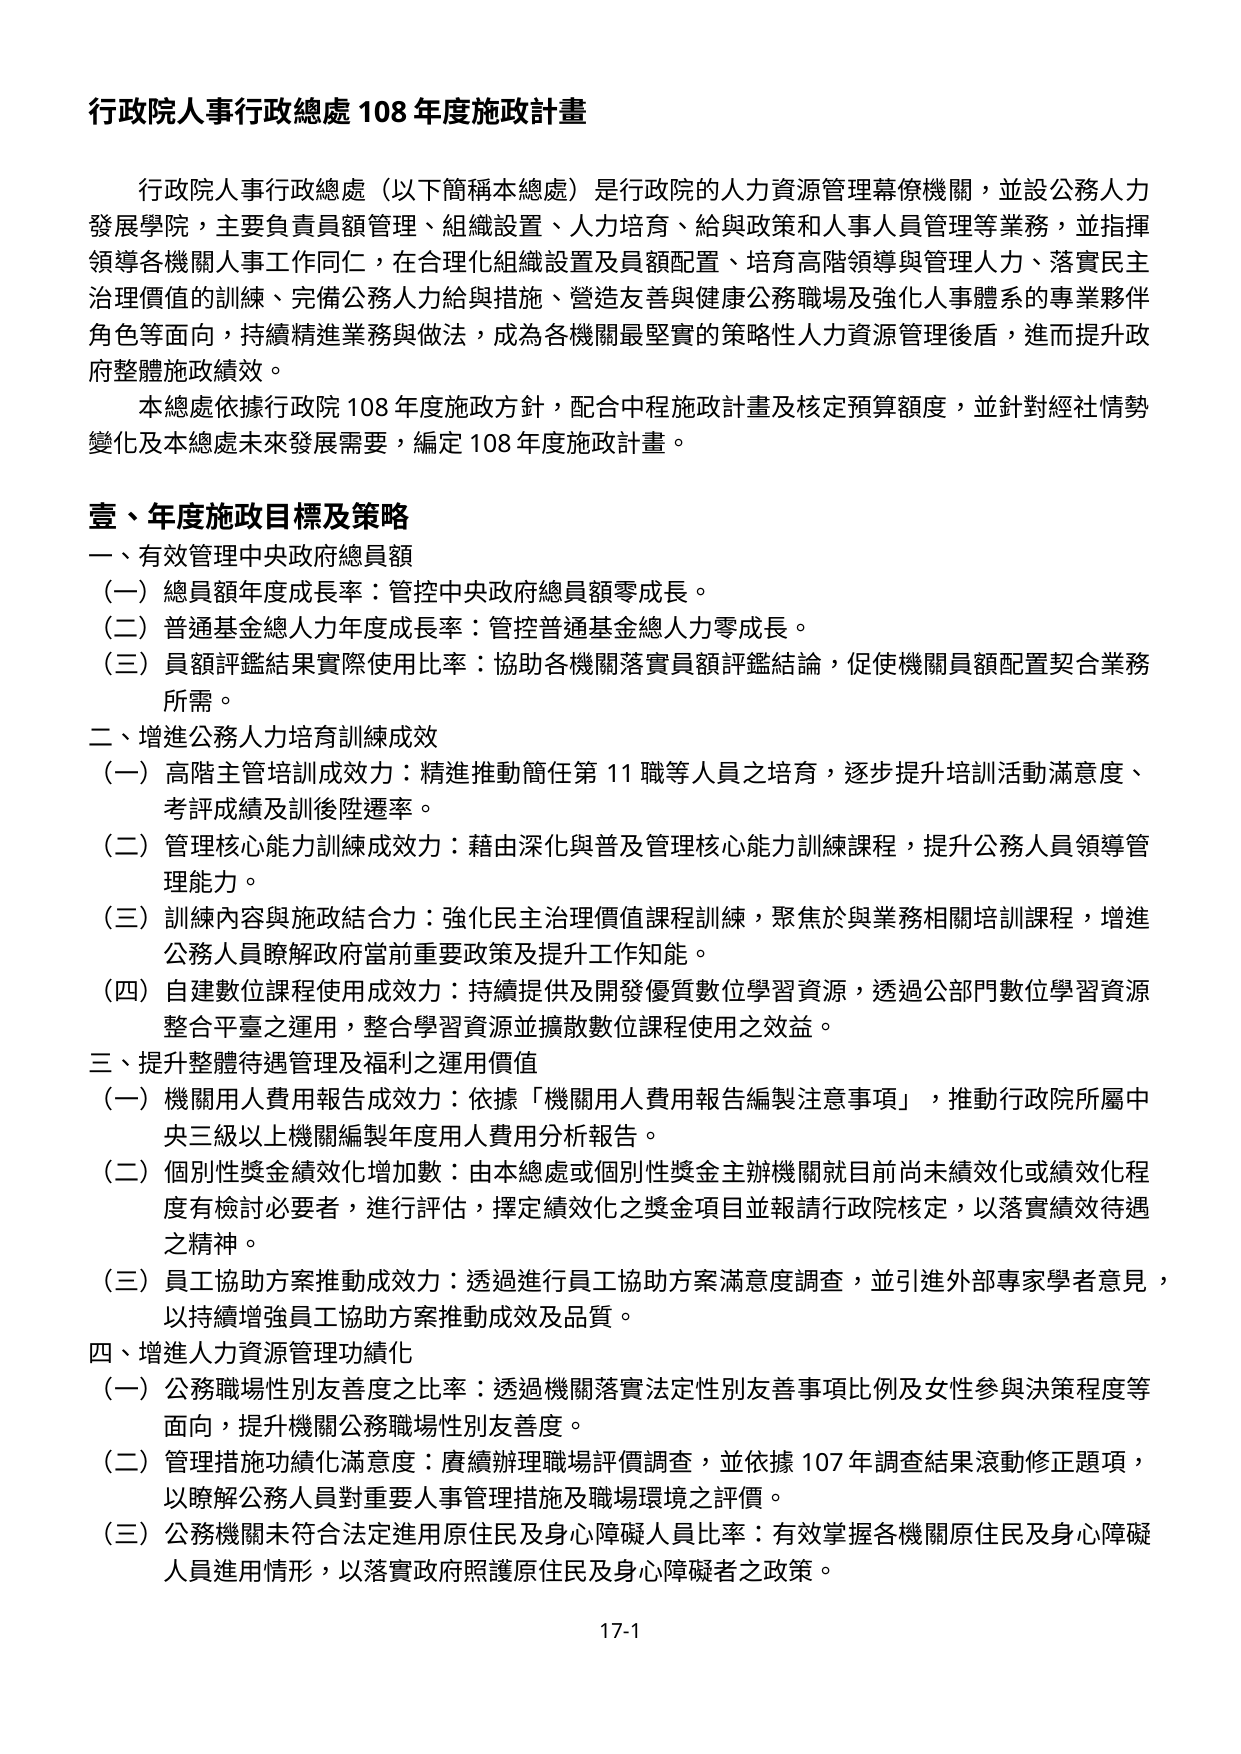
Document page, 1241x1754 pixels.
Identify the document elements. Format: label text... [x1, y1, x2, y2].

text （三）員額評鑑結果實際使用比率：協助各機關落實員額評鑑結論，促使機關員額配置契合業務所需。 [89, 645, 1152, 717]
text （三）員工協助方案推動成效力：透過進行員工協助方案滿意度調查，並引進外部專家學者意見，以持續增強員工協助方案推動成效及品質。 [89, 1261, 1152, 1334]
text （一）機關用人費用報告成效力：依據「機關用人費用報告編製注意事項」，推動行政院所屬中央三級以上機關編製年度用人費用分析報告。 [89, 1080, 1152, 1152]
text 四、增進人力資源管理功績化 [89, 1334, 1152, 1370]
text （三）訓練內容與施政結合力：強化民主治理價值課程訓練，聚焦於與業務相關培訓課程，增進公務人員瞭解政府當前重要政策及提升工作知能。 [89, 899, 1152, 971]
text 行政院人事行政總處（以下簡稱本總處）是行政院的人力資源管理幕僚機關，並設公務人力發展學院，主要負責員額管理、組織設置、人力培育、給與政策和人事人員管理等業務，並指揮領導各機關人事工作同仁，在合理化組織設置及員額配置、培育高階領導與管理人力、落實民主治理價值的訓練、完備公務人力給與措施、營造友善與健康公務職場及強化人事體系的專業夥伴角色等面向，持續精進業務與做法，成為各機關最堅實的策略性人力資源管理後盾，進而提升政府整體施政績效。 [89, 170, 1152, 388]
text （二）普通基金總人力年度成長率：管控普通基金總人力零成長。 [89, 609, 1152, 645]
text 本總處依據行政院108年度施政方針，配合中程施政計畫及核定預算額度，並針對經社情勢變化及本總處未來發展需要，編定108年度施政計畫。 [89, 388, 1152, 460]
text （二）個別性獎金績效化增加數：由本總處或個別性獎金主辦機關就目前尚未績效化或績效化程度有檢討必要者，進行評估，擇定績效化之獎金項目並報請行政院核定，以落實績效待遇之精神。 [89, 1152, 1152, 1261]
text （一）高階主管培訓成效力：精進推動簡任第11職等人員之培育，逐步提升培訓活動滿意度、考評成績及訓後陞遷率。 [89, 754, 1152, 826]
text 三、提升整體待遇管理及福利之運用價值 [89, 1044, 1152, 1080]
text 壹、年度施政目標及策略 [89, 494, 1152, 536]
text （四）自建數位課程使用成效力：持續提供及開發優質數位學習資源，透過公部門數位學習資源整合平臺之運用，整合學習資源並擴散數位課程使用之效益。 [89, 971, 1152, 1044]
text 二、增進公務人力培育訓練成效 [89, 717, 1152, 754]
text （三）公務機關未符合法定進用原住民及身心障礙人員比率：有效掌握各機關原住民及身心障礙人員進用情形，以落實政府照護原住民及身心障礙者之政策。 [89, 1515, 1152, 1587]
text （二）管理措施功績化滿意度：賡續辦理職場評價調查，並依據107年調查結果滾動修正題項，以瞭解公務人員對重要人事管理措施及職場環境之評價。 [89, 1442, 1152, 1515]
text （一）公務職場性別友善度之比率：透過機關落實法定性別友善事項比例及女性參與決策程度等面向，提升機關公務職場性別友善度。 [89, 1370, 1152, 1442]
text （二）管理核心能力訓練成效力：藉由深化與普及管理核心能力訓練課程，提升公務人員領導管理能力。 [89, 826, 1152, 899]
text 行政院人事行政總處108年度施政計畫 [89, 89, 1152, 131]
text 一、有效管理中央政府總員額 [89, 536, 1152, 572]
text （一）總員額年度成長率：管控中央政府總員額零成長。 [89, 572, 1152, 609]
